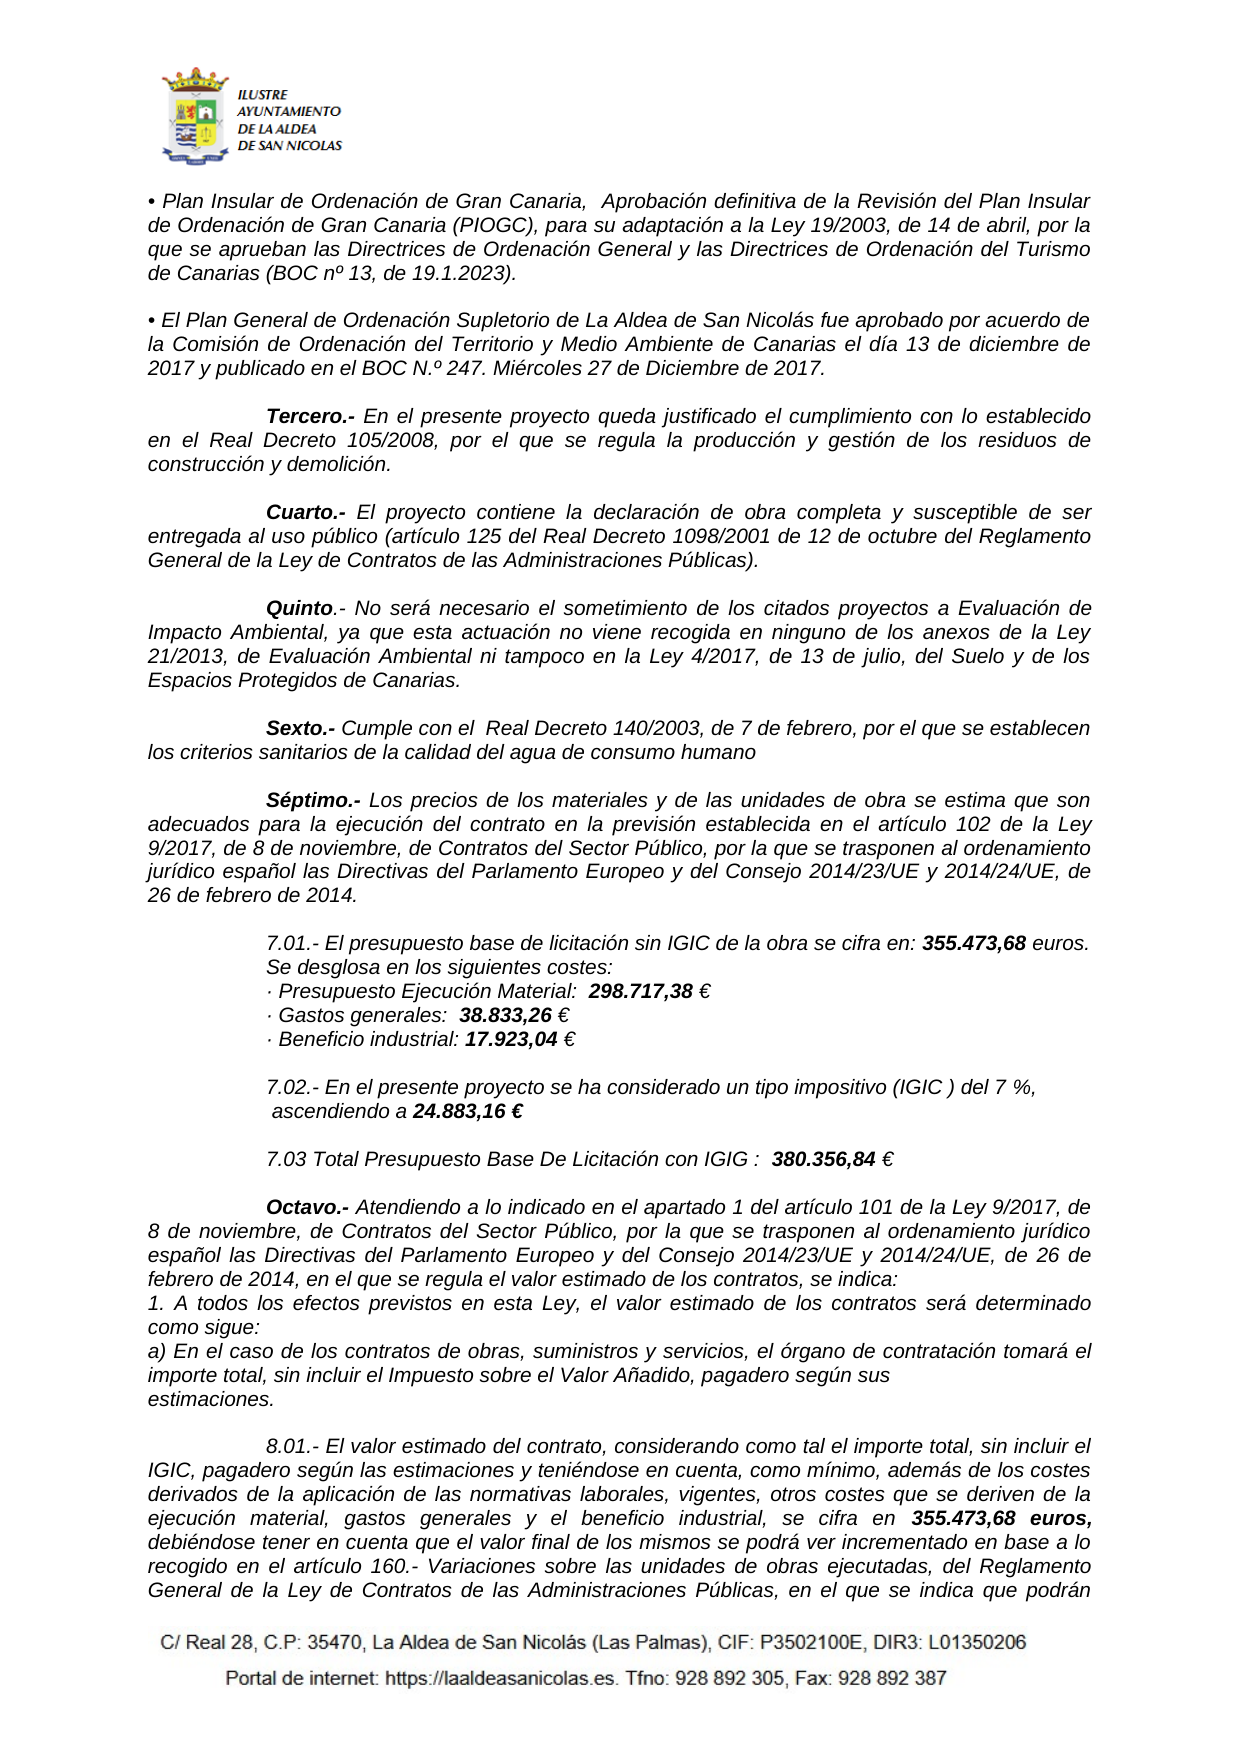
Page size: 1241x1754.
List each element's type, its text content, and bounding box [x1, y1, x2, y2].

text • El Plan General de Ordenación Supletorio de La Aldea de San Nicolás fue aprobado por acuerdo de la Comisión de Ordenación del Territorio y Medio Ambiente de Canarias el día 13 de diciembre de 2017 y publicado en el BOC N.º 247. Miércoles 27 de Diciembre de 2017. [148, 308, 1093, 380]
text 7.02.- En el presente proyecto se ha considerado un tipo impositivo (IGIC ) del 7 %, [148, 1075, 1093, 1099]
picture [148, 1626, 1034, 1694]
text Se desglosa en los siguientes costes: [148, 955, 1093, 979]
text Octavo.- Atendiendo a lo indicado en el apartado 1 del artículo 101 de la Ley 9/2017, de 8 de noviembre, de Contratos del Sector Público, por la que se trasponen al ordenamiento jurídico español las Directivas del Parlamento Europeo y del Consejo 2014/23/UE y 2014/24/UE, de 26 de febrero de 2014, en el que se regula el valor estimado de los contratos, se indica: [148, 1195, 1093, 1291]
text 8.01.- El valor estimado del contrato, considerando como tal el importe total, sin incluir el IGIC, pagadero según las estimaciones y teniéndose en cuenta, como mínimo, además de los costes derivados de la aplicación de las normativas laborales, vigentes, otros costes que se deriven de la ejecución material, gastos generales y el beneficio industrial, se cifra en 355.473,68 euros, debiéndose tener en cuenta que el valor final de los mismos se podrá ver incrementado en base a lo recogido en el artículo 160.- Variaciones sobre las unidades de obras ejecutadas, del Reglamento General de la Ley de Contratos de las Administraciones Públicas, en el que se indica que podrán [148, 1434, 1093, 1602]
text 1. A todos los efectos previstos en esta Ley, el valor estimado de los contratos será determinado como sigue: [148, 1291, 1093, 1338]
text 7.03 Total Presupuesto Base De Licitación con IGIG : 380.356,84 € [148, 1147, 1093, 1171]
picture [148, 59, 358, 173]
text Séptimo.- Los precios de los materiales y de las unidades de obra se estima que son adecuados para la ejecución del contrato en la previsión establecida en el artículo 102 de la Ley 9/2017, de 8 de noviembre, de Contratos del Sector Público, por la que se trasponen al ordenamiento jurídico español las Directivas del Parlamento Europeo y del Consejo 2014/23/UE y 2014/24/UE, de 26 de febrero de 2014. [148, 787, 1093, 907]
text a) En el caso de los contratos de obras, suministros y servicios, el órgano de contratación tomará el importe total, sin incluir el Impuesto sobre el Valor Añadido, pagadero según sus [148, 1338, 1093, 1386]
text 7.01.- El presupuesto base de licitación sin IGIC de la obra se cifra en: 355.473,68 euros. [148, 931, 1093, 955]
text · Gastos generales: 38.833,26 € [148, 1003, 1093, 1027]
text Sexto.- Cumple con el Real Decreto 140/2003, de 7 de febrero, por el que se establecen los criterios sanitarios de la calidad del agua de consumo humano [148, 716, 1093, 763]
text Cuarto.- El proyecto contiene la declaración de obra completa y susceptible de ser entregada al uso público (artículo 125 del Real Decreto 1098/2001 de 12 de octubre del Reglamento General de la Ley de Contratos de las Administraciones Públicas). [148, 500, 1093, 572]
text · Presupuesto Ejecución Material: 298.717,38 € [148, 979, 1093, 1003]
text estimaciones. [148, 1386, 1093, 1410]
text · Beneficio industrial: 17.923,04 € [148, 1027, 1093, 1051]
text Tercero.- En el presente proyecto queda justificado el cumplimiento con lo establecido en el Real Decreto 105/2008, por el que se regula la producción y gestión de los residuos de construcción y demolición. [148, 404, 1093, 476]
text ascendiendo a 24.883,16 € [148, 1099, 1093, 1123]
text • Plan Insular de Ordenación de Gran Canaria, Aprobación definitiva de la Revisión del Plan Insular de Ordenación de Gran Canaria (PIOGC), para su adaptación a la Ley 19/2003, de 14 de abril, por la que se aprueban las Directrices de Ordenación General y las Directrices de Ordenación del Turismo de Canarias (BOC nº 13, de 19.1.2023). [148, 188, 1093, 284]
text Quinto.- No será necesario el sometimiento de los citados proyectos a Evaluación de Impacto Ambiental, ya que esta actuación no viene recogida en ninguno de los anexos de la Ley 21/2013, de Evaluación Ambiental ni tampoco en la Ley 4/2017, de 13 de julio, del Suelo y de los Espacios Protegidos de Canarias. [148, 596, 1093, 692]
